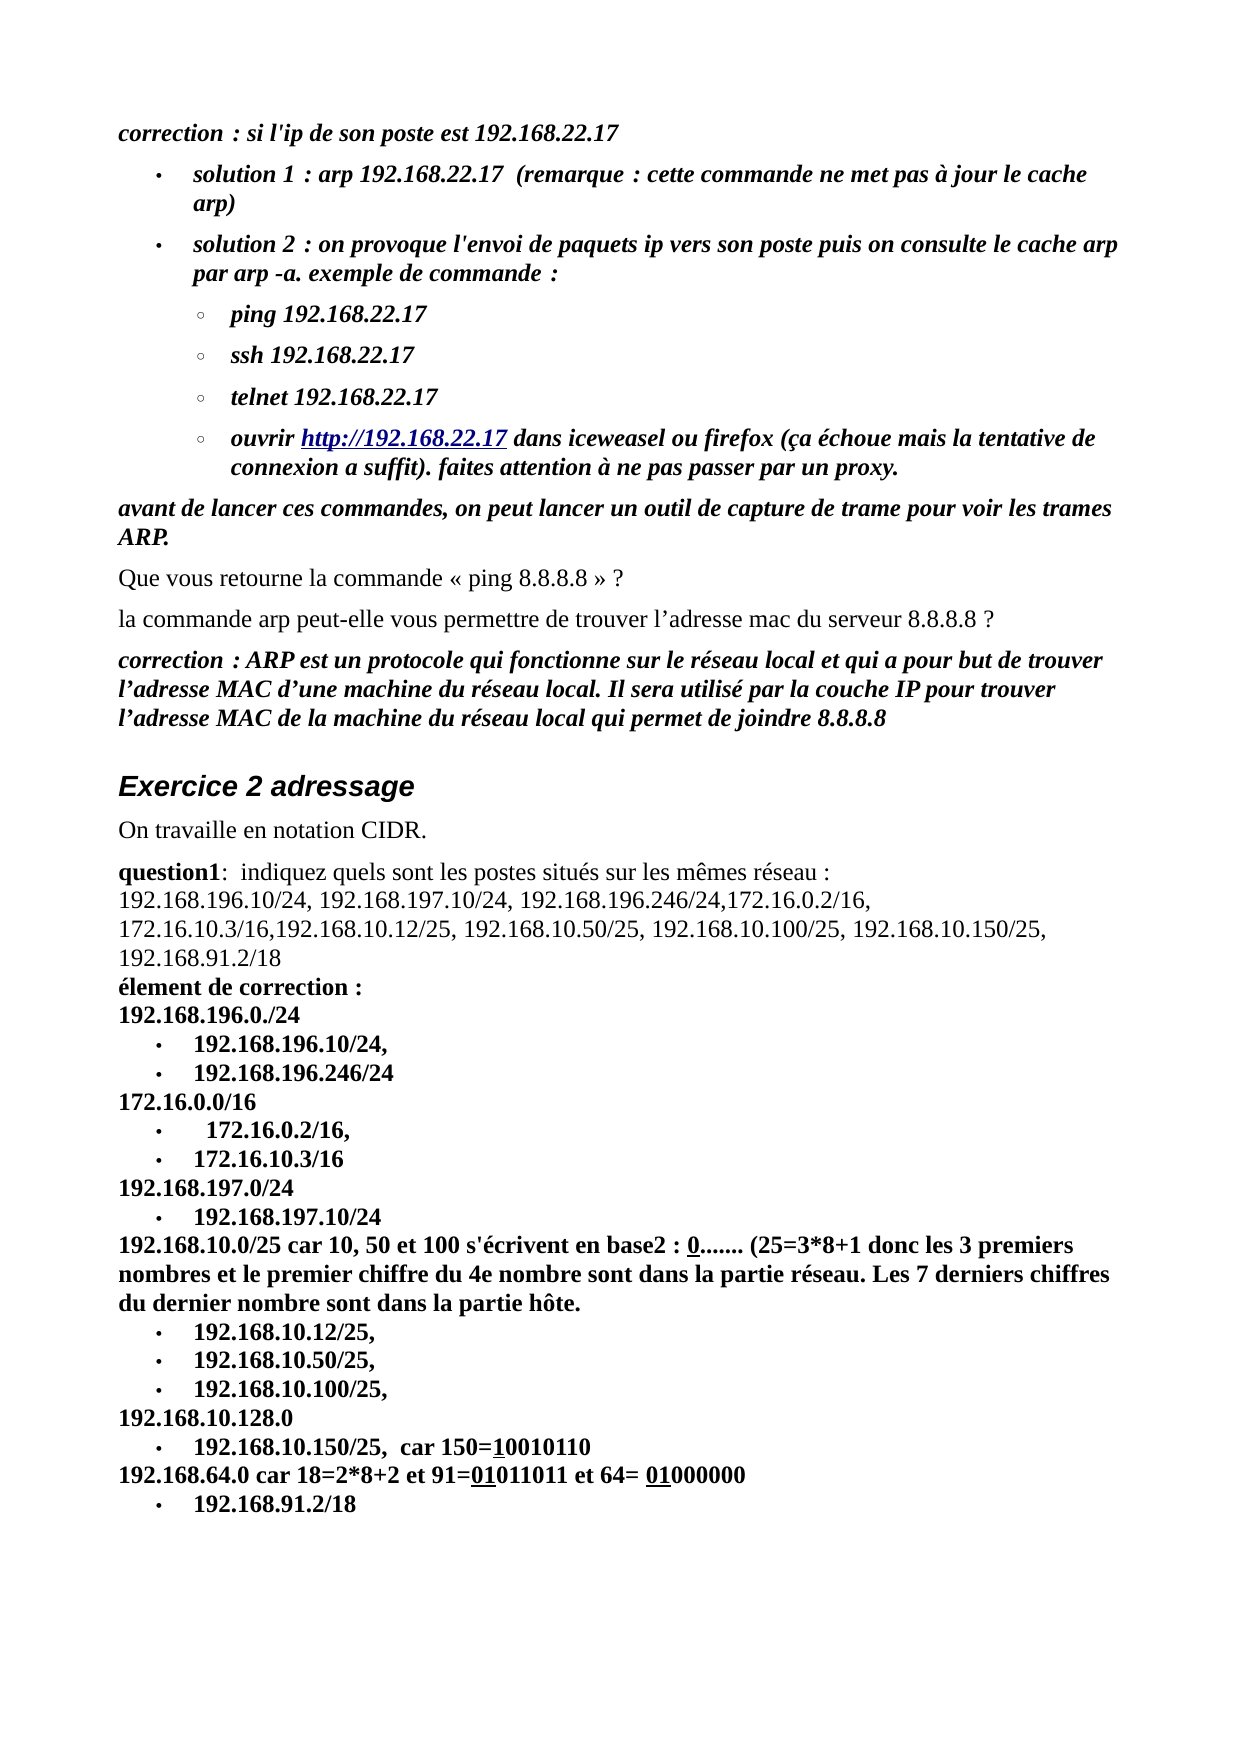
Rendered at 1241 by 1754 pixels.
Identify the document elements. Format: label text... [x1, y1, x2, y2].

list 192.168.10.150/25, car 150=10010110 [156, 1432, 1122, 1460]
text 192.168.10.128.0 [118, 1403, 1122, 1432]
subtitle Exercice 2 adressage [118, 769, 1122, 803]
list solution 1 : arp 192.168.22.17 (remarque : cette commande ne met pas à jour le cache arp) [156, 159, 1122, 217]
list ouvrir http://192.168.22.17 dans iceweasel ou firefox (ça échoue mais la tentative de connexion a suffit). faites attention à ne pas passer par un proxy. [193, 423, 1122, 481]
text 192.168.64.0 car 18=2*8+2 et 91=01011011 et 64= 01000000 [118, 1460, 1122, 1489]
list ssh 192.168.22.17 [193, 341, 1122, 369]
list 172.16.0.2/16, [156, 1115, 1122, 1144]
text correction : si l'ip de son poste est 192.168.22.17 [118, 118, 1122, 147]
text 192.168.10.0/25 car 10, 50 et 100 s'écrivent en base2 : 0....... (25=3*8+1 donc les 3 premiers nombres et le premier chiffre du 4e nombre sont dans la partie réseau. Les 7 derniers chiffres du dernier nombre sont dans la partie hôte. [118, 1230, 1122, 1317]
list ping 192.168.22.17 [193, 299, 1122, 328]
text 172.16.0.0/16 [118, 1087, 1122, 1115]
list 192.168.10.100/25, [156, 1374, 1122, 1403]
list 192.168.10.12/25, [156, 1317, 1122, 1345]
list telnet 192.168.22.17 [193, 382, 1122, 411]
list 192.168.10.50/25, [156, 1345, 1122, 1374]
text correction : ARP est un protocole qui fonctionne sur le réseau local et qui a pour but de trouver l’adresse MAC d’une machine du réseau local. Il sera utilisé par la couche IP pour trouver l’adresse MAC de la machine du réseau local qui permet de joindre 8.8.8.8 [118, 646, 1122, 732]
text 192.168.196.0./24 [118, 1000, 1122, 1029]
text élement de correction : [118, 972, 1122, 1000]
list 192.168.91.2/18 [156, 1489, 1122, 1518]
list 192.168.197.10/24 [156, 1202, 1122, 1230]
list 192.168.196.246/24 [156, 1058, 1122, 1087]
text question1: indiquez quels sont les postes situés sur les mêmes réseau : [118, 857, 1122, 885]
text 192.168.197.0/24 [118, 1173, 1122, 1202]
text Que vous retourne la commande « ping 8.8.8.8 » ? [118, 563, 1122, 592]
list 192.168.196.10/24, [156, 1029, 1122, 1058]
text 192.168.196.10/24, 192.168.197.10/24, 192.168.196.246/24,172.16.0.2/16, 172.16.10.3/16,192.168.10.12/25, 192.168.10.50/25, 192.168.10.100/25, 192.168.10.150/25, 192.168.91.2/18 [118, 885, 1122, 972]
list 172.16.10.3/16 [156, 1144, 1122, 1173]
list solution 2 : on provoque l'envoi de paquets ip vers son poste puis on consulte le cache arp par arp -a. exemple de commande : [156, 229, 1122, 287]
text avant de lancer ces commandes, on peut lancer un outil de capture de trame pour voir les trames ARP. [118, 493, 1122, 551]
text la commande arp peut-elle vous permettre de trouver l’adresse mac du serveur 8.8.8.8 ? [118, 604, 1122, 633]
text On travaille en notation CIDR. [118, 815, 1122, 844]
